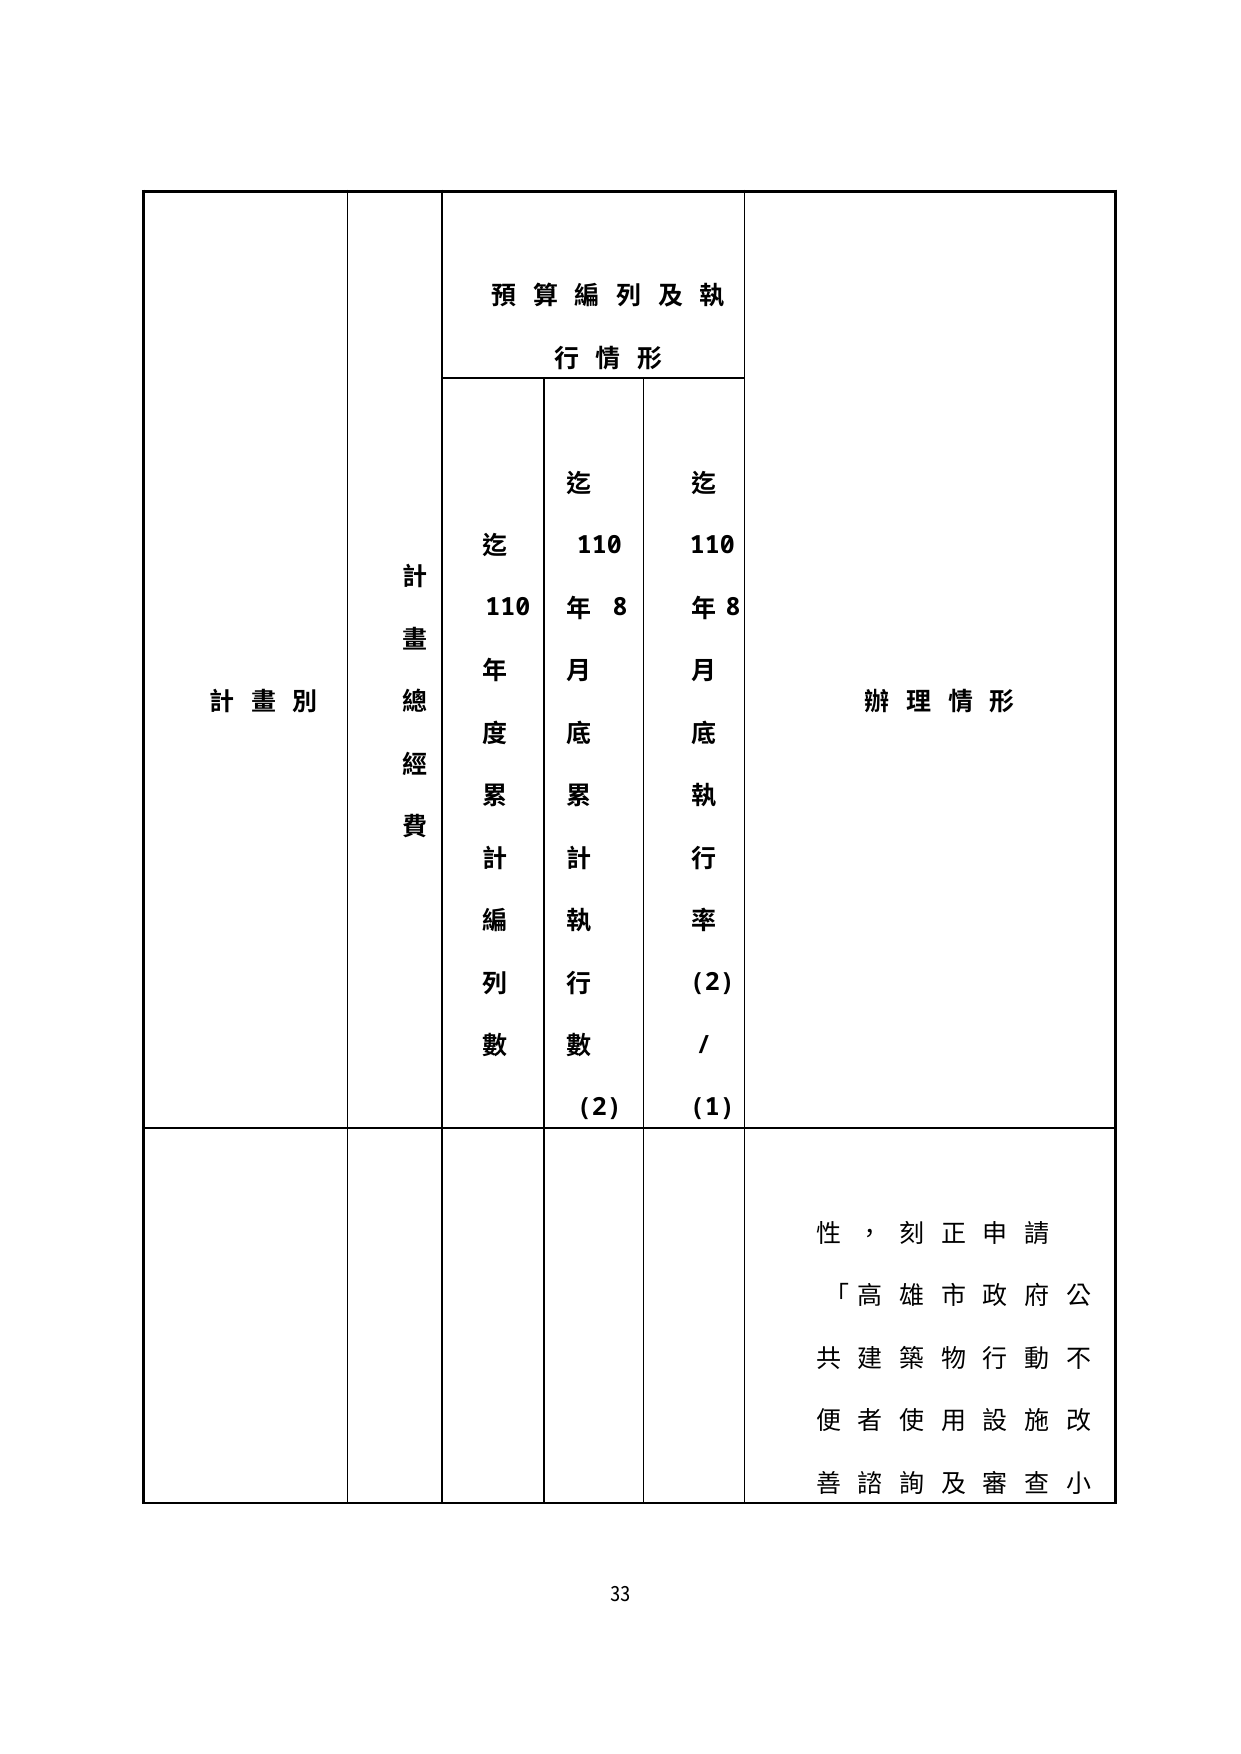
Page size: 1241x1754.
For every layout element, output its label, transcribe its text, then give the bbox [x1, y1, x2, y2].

table_header 計畫別 [145, 193, 347, 1127]
table_cell 迄110年度累計編列數 [443, 379, 543, 1127]
table_cell 迄110年8月底累計執行數(2) [545, 379, 643, 1127]
table_cell [545, 1129, 643, 1502]
table_cell [644, 1129, 744, 1502]
table_cell 性，刻正申請「高雄市政府公共建築物行動不便者使用設施改善諮詢及審查小 [745, 1129, 1114, 1502]
table_header 預算編列及執行情形 [443, 193, 744, 377]
table_cell 迄110年8月底執行率(2)/(1) [644, 379, 744, 1127]
table_cell [443, 1129, 543, 1502]
table_cell [348, 1129, 441, 1502]
table_header 計畫 總經費 [348, 193, 441, 1127]
table_header 辦理情形 [745, 193, 1114, 1127]
table_cell [145, 1129, 347, 1502]
